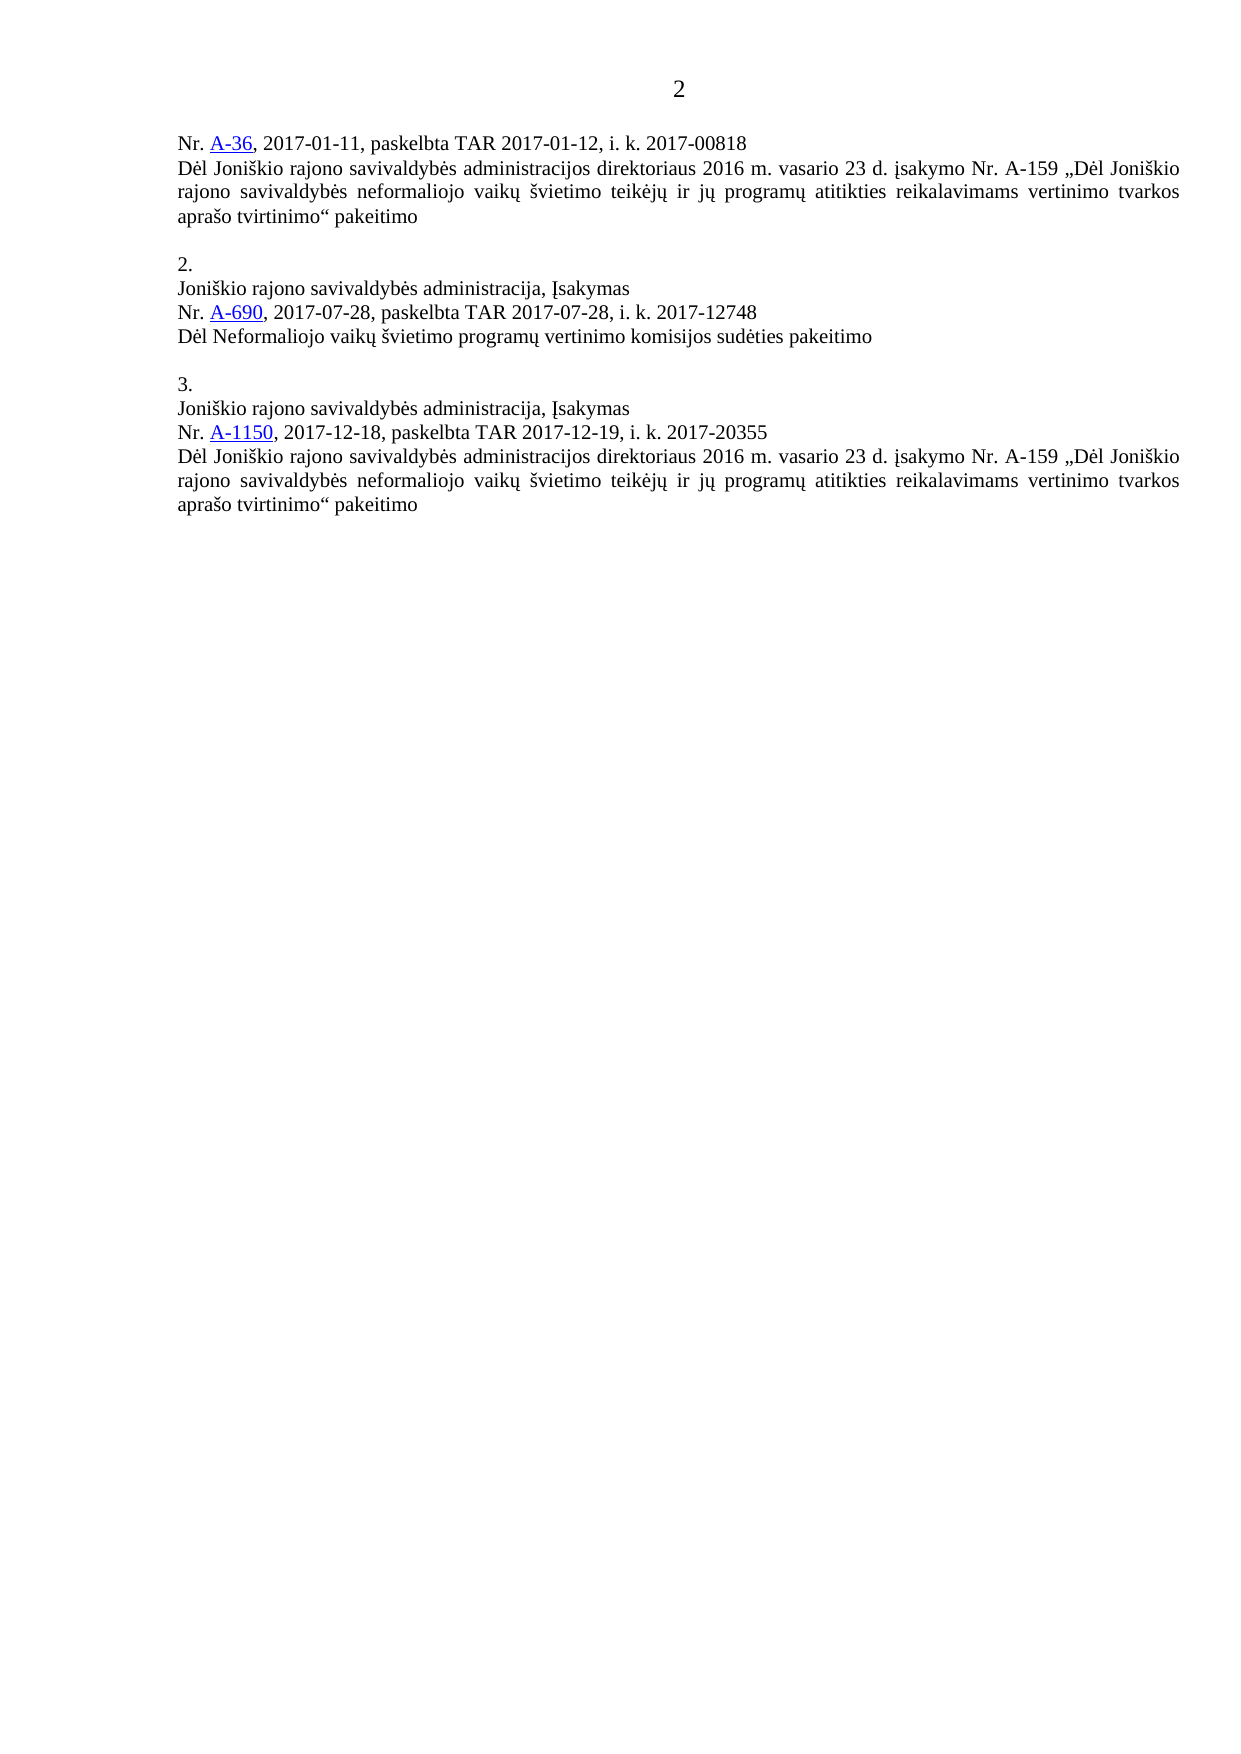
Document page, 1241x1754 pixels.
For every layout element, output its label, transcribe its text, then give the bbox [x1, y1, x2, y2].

text Joniškio rajono savivaldybės administracija, Įsakymas [177, 396, 1181, 420]
text Nr. A-1150, 2017-12-18, paskelbta TAR 2017-12-19, i. k. 2017-20355 [177, 420, 1181, 444]
text 3. [177, 372, 1181, 396]
text Dėl Joniškio rajono savivaldybės administracijos direktoriaus 2016 m. vasario 23 d. įsakymo Nr. A-159 „Dėl Joniškio rajono savivaldybės neformaliojo vaikų švietimo teikėjų ir jų programų atitikties reikalavimams vertinimo tvarkos aprašo tvirtinimo“ pakeitimo [177, 155, 1181, 228]
text Dėl Neformaliojo vaikų švietimo programų vertinimo komisijos sudėties pakeitimo [177, 324, 1181, 348]
text 2. [177, 252, 1181, 276]
text Dėl Joniškio rajono savivaldybės administracijos direktoriaus 2016 m. vasario 23 d. įsakymo Nr. A-159 „Dėl Joniškio rajono savivaldybės neformaliojo vaikų švietimo teikėjų ir jų programų atitikties reikalavimams vertinimo tvarkos aprašo tvirtinimo“ pakeitimo [177, 444, 1181, 516]
text Nr. A-36, 2017-01-11, paskelbta TAR 2017-01-12, i. k. 2017-00818 [177, 131, 1181, 155]
text Nr. A-690, 2017-07-28, paskelbta TAR 2017-07-28, i. k. 2017-12748 [177, 300, 1181, 324]
text Joniškio rajono savivaldybės administracija, Įsakymas [177, 276, 1181, 300]
